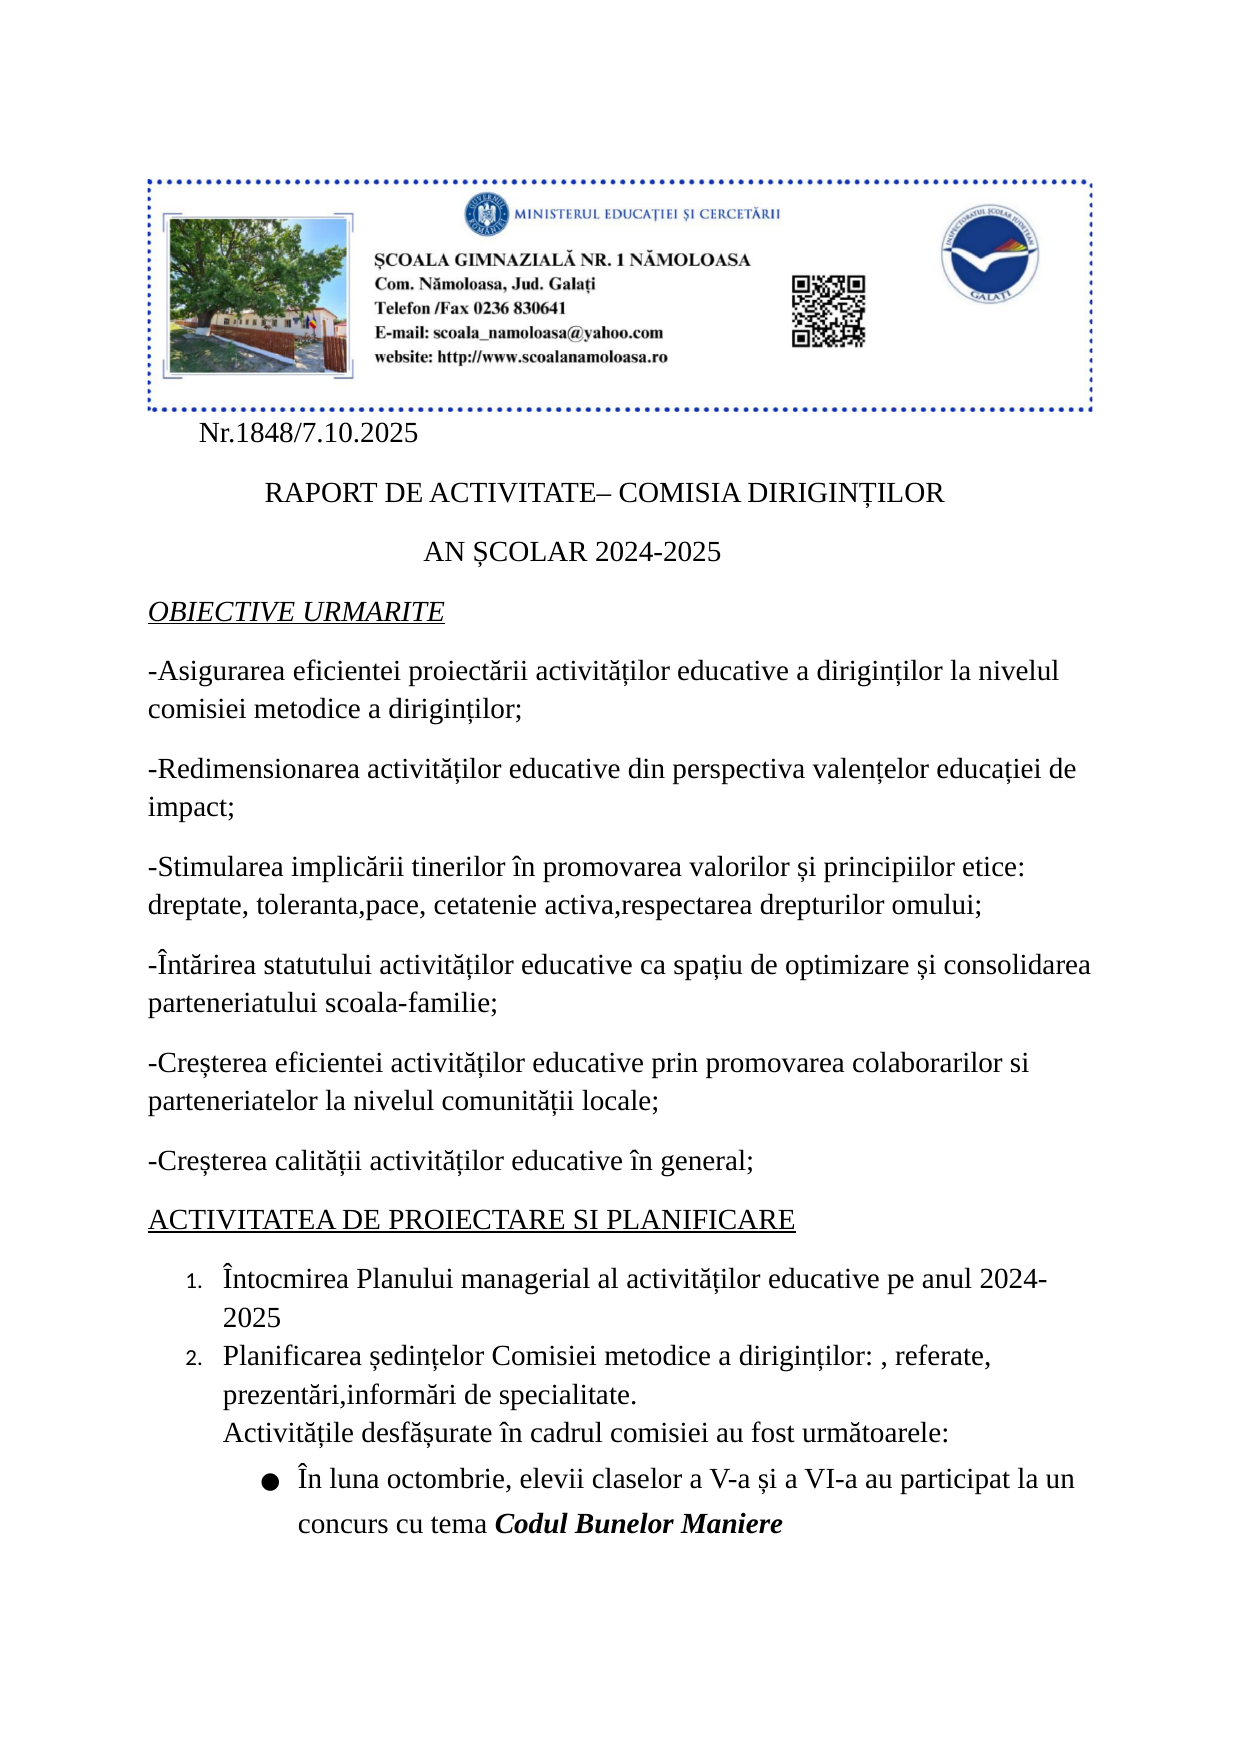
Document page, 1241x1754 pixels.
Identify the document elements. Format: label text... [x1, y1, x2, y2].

text RAPORT DE ACTIVITATE– COMISIA DIRIGINȚILOR [148, 475, 1093, 508]
text -Asigurarea eficientei proiectării activităților educative a diriginților la nivelul comisiei metodice a diriginților; [148, 653, 1093, 725]
text -Creșterea calității activităților educative în general; [148, 1143, 1093, 1176]
text Nr.1848/7.10.2025 [148, 416, 1093, 449]
text -Întărirea statutului activităților educative ca spațiu de optimizare și consolidarea parteneriatului scoala-familie; [148, 947, 1093, 1019]
text AN ȘCOLAR 2024-2025 [148, 534, 1093, 568]
list Întocmirea Planului managerial al activităților educative pe anul 2024-2025 [185, 1261, 1093, 1333]
text OBIECTIVE URMARITE [148, 594, 1093, 627]
list În luna octombrie, elevii claselor a V-a și a VI-a au participat la un concurs cu tema Codul Bunelor Maniere [260, 1454, 1093, 1539]
text -Creșterea eficientei activităților educative prin promovarea colaborarilor si parteneriatelor la nivelul comunității locale; [148, 1045, 1093, 1117]
list Planificarea ședințelor Comisiei metodice a diriginților: , referate, prezentări,informări de specialitate. [185, 1338, 1093, 1411]
text -Redimensionarea activităților educative din perspectiva valențelor educației de impact; [148, 751, 1093, 823]
text -Stimularea implicării tinerilor în promovarea valorilor și principiilor etice: dreptate, toleranta,pace, cetatenie activa,respectarea drepturilor omului; [148, 849, 1093, 921]
text ACTIVITATEA DE PROIECTARE SI PLANIFICARE [148, 1202, 1093, 1236]
text Activitățile desfășurate în cadrul comisiei au fost următoarele: [223, 1416, 1093, 1449]
